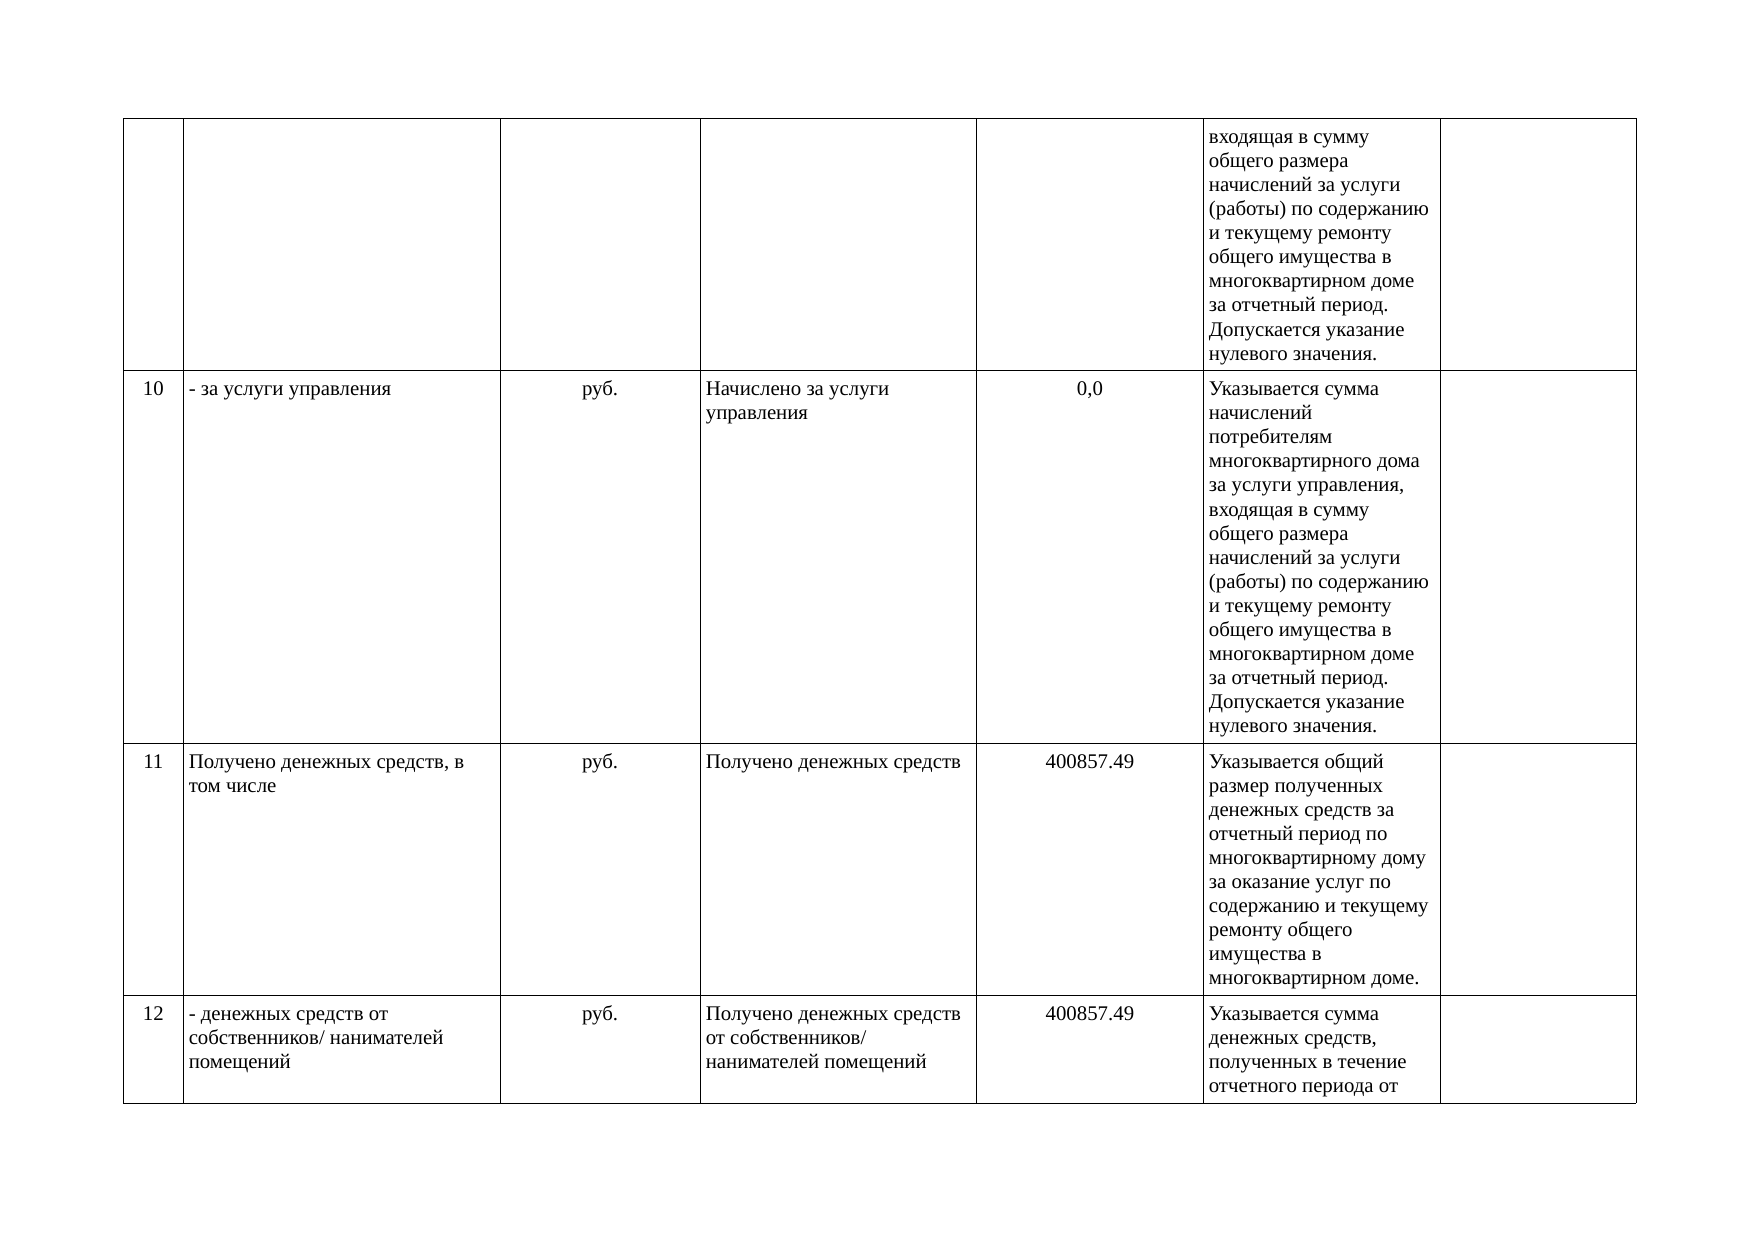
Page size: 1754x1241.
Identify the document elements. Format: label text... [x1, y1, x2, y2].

table_cell [1441, 996, 1636, 1103]
table_cell 10 [124, 371, 183, 743]
table_cell - денежных средств от собственников/ нанимателей помещений [184, 996, 500, 1103]
table_cell 400857,49 [977, 996, 1203, 1103]
table_cell 11 [124, 744, 183, 995]
table_cell [501, 119, 700, 370]
table_cell Указывается общий размер полученных денежных средств за отчетный период по многоквартирному дому за оказание услуг по содержанию и текущему ремонту общего имущества в многоквартирном доме. [1204, 744, 1440, 995]
table_cell Получено денежных средств [701, 744, 976, 995]
table_cell [124, 119, 183, 370]
table_cell Получено денежных средств, в том числе [184, 744, 500, 995]
table_cell Начислено за услуги управления [701, 371, 976, 743]
table_cell - за услуги управления [184, 371, 500, 743]
table_cell [184, 119, 500, 370]
table_cell руб. [501, 744, 700, 995]
table_cell 12 [124, 996, 183, 1103]
table_cell 0,0 [977, 371, 1203, 743]
table_cell Указывается сумма начислений потребителям многоквартирного дома за услуги управления, входящая в сумму общего размера начислений за услуги (работы) по содержанию и текущему ремонту общего имущества в многоквартирном доме за отчетный период. Допускается указание нулевого значения. [1204, 371, 1440, 743]
table_cell руб. [501, 371, 700, 743]
table_cell Указывается сумма денежных средств, полученных в течение отчетного периода от [1204, 996, 1440, 1103]
table_cell 400857,49 [977, 744, 1203, 995]
table_cell [977, 119, 1203, 370]
table_cell [1441, 744, 1636, 995]
table_cell Получено денежных средств от собственников/ нанимателей помещений [701, 996, 976, 1103]
table_cell [1441, 371, 1636, 743]
table_cell [701, 119, 976, 370]
table_cell руб. [501, 996, 700, 1103]
table_cell [1441, 119, 1636, 370]
table_cell входящая в сумму общего размера начислений за услуги (работы) по содержанию и текущему ремонту общего имущества в многоквартирном доме за отчетный период. Допускается указание нулевого значения. [1204, 119, 1440, 370]
